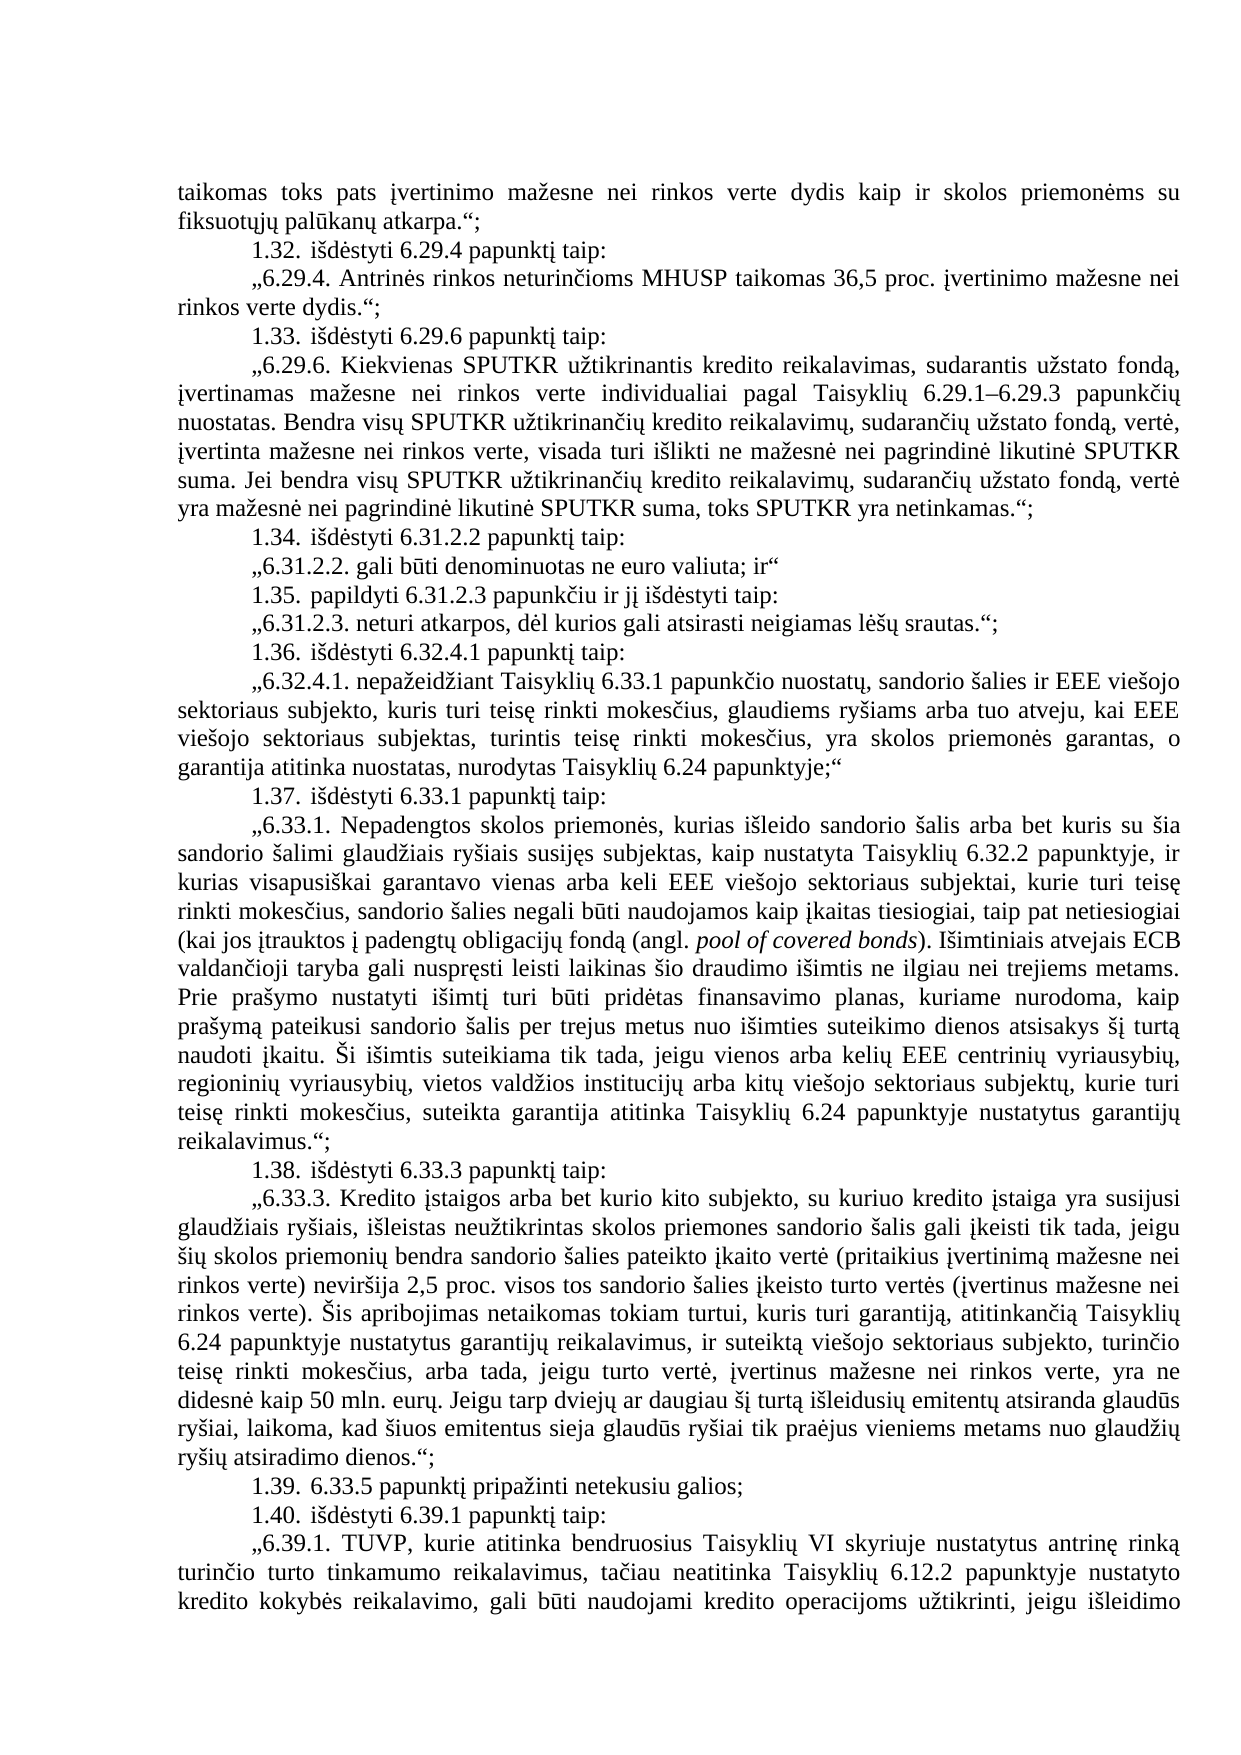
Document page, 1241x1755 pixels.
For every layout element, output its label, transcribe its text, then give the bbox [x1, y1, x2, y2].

text 1.39. 6.33.5 papunktį pripažinti netekusiu galios; [177, 1471, 1181, 1500]
text „6.31.2.2. gali būti denominuotas ne euro valiuta; ir“ [251, 551, 1181, 580]
text „6.33.3. Kredito įstaigos arba bet kurio kito subjekto, su kuriuo kredito įstaiga yra susijusi glaudžiais ryšiais, išleistas neužtikrintas skolos priemones sandorio šalis gali įkeisti tik tada, jeigu šių skolos priemonių bendra sandorio šalies pateikto įkaito vertė (pritaikius įvertinimą mažesne nei rinkos verte) neviršija 2,5 proc. visos tos sandorio šalies įkeisto turto vertės (įvertinus mažesne nei rinkos verte). Šis apribojimas netaikomas tokiam turtui, kuris turi garantiją, atitinkančią Taisyklių 6.24 papunktyje nustatytus garantijų reikalavimus, ir suteiktą viešojo sektoriaus subjekto, turinčio teisę rinkti mokesčius, arba tada, jeigu turto vertė, įvertinus mažesne nei rinkos verte, yra ne didesnė kaip 50 mln. eurų. Jeigu tarp dviejų ar daugiau šį turtą išleidusių emitentų atsiranda glaudūs ryšiai, laikoma, kad šiuos emitentus sieja glaudūs ryšiai tik praėjus vieniems metams nuo glaudžių ryšių atsiradimo dienos.“; [177, 1183, 1181, 1471]
text 1.36. išdėstyti 6.32.4.1 papunktį taip: [177, 637, 1181, 666]
text 1.40. išdėstyti 6.39.1 papunktį taip: [177, 1500, 1181, 1528]
text 1.35. papildyti 6.31.2.3 papunkčiu ir jį išdėstyti taip: [177, 580, 1181, 608]
text 1.33. išdėstyti 6.29.6 papunktį taip: [177, 321, 1181, 350]
text „6.33.1. Nepadengtos skolos priemonės, kurias išleido sandorio šalis arba bet kuris su šia sandorio šalimi glaudžiais ryšiais susijęs subjektas, kaip nustatyta Taisyklių 6.32.2 papunktyje, ir kurias visapusiškai garantavo vienas arba keli EEE viešojo sektoriaus subjektai, kurie turi teisę rinkti mokesčius, sandorio šalies negali būti naudojamos kaip įkaitas tiesiogiai, taip pat netiesiogiai (kai jos įtrauktos į padengtų obligacijų fondą (angl. pool of covered bonds). Išimtiniais atvejais ECB valdančioji taryba gali nuspręsti leisti laikinas šio draudimo išimtis ne ilgiau nei trejiems metams. Prie prašymo nustatyti išimtį turi būti pridėtas finansavimo planas, kuriame nurodoma, kaip prašymą pateikusi sandorio šalis per trejus metus nuo išimties suteikimo dienos atsisakys šį turtą naudoti įkaitu. Ši išimtis suteikiama tik tada, jeigu vienos arba kelių EEE centrinių vyriausybių, regioninių vyriausybių, vietos valdžios institucijų arba kitų viešojo sektoriaus subjektų, kurie turi teisę rinkti mokesčius, suteikta garantija atitinka Taisyklių 6.24 papunktyje nustatytus garantijų reikalavimus.“; [177, 810, 1181, 1155]
text 1.34. išdėstyti 6.31.2.2 papunktį taip: [177, 522, 1181, 551]
text „6.39.1. TUVP, kurie atitinka bendruosius Taisyklių VI skyriuje nustatytus antrinę rinką turinčio turto tinkamumo reikalavimus, tačiau neatitinka Taisyklių 6.12.2 papunktyje nustatyto kredito kokybės reikalavimo, gali būti naudojami kredito operacijoms užtikrinti, jeigu išleidimo [177, 1528, 1181, 1615]
text „6.29.4. Antrinės rinkos neturinčioms MHUSP taikomas 36,5 proc. įvertinimo mažesne nei rinkos verte dydis.“; [177, 263, 1181, 321]
text „6.29.6. Kiekvienas SPUTKR užtikrinantis kredito reikalavimas, sudarantis užstato fondą, įvertinamas mažesne nei rinkos verte individualiai pagal Taisyklių 6.29.1–6.29.3 papunkčių nuostatas. Bendra visų SPUTKR užtikrinančių kredito reikalavimų, sudarančių užstato fondą, vertė, įvertinta mažesne nei rinkos verte, visada turi išlikti ne mažesnė nei pagrindinė likutinė SPUTKR suma. Jei bendra visų SPUTKR užtikrinančių kredito reikalavimų, sudarančių užstato fondą, vertė yra mažesnė nei pagrindinė likutinė SPUTKR suma, toks SPUTKR yra netinkamas.“; [177, 350, 1181, 522]
text „6.32.4.1. nepažeidžiant Taisyklių 6.33.1 papunkčio nuostatų, sandorio šalies ir EEE viešojo sektoriaus subjekto, kuris turi teisę rinkti mokesčius, glaudiems ryšiams arba tuo atveju, kai EEE viešojo sektoriaus subjektas, turintis teisę rinkti mokesčius, yra skolos priemonės garantas, o garantija atitinka nuostatas, nurodytas Taisyklių 6.24 papunktyje;“ [177, 666, 1181, 781]
text 1.38. išdėstyti 6.33.3 papunktį taip: [177, 1155, 1181, 1183]
text 1.37. išdėstyti 6.33.1 papunktį taip: [177, 781, 1181, 810]
text „6.31.2.3. neturi atkarpos, dėl kurios gali atsirasti neigiamas lėšų srautas.“; [251, 608, 1181, 637]
text taikomas toks pats įvertinimo mažesne nei rinkos verte dydis kaip ir skolos priemonėms su fiksuotųjų palūkanų atkarpa.“; [177, 177, 1181, 235]
text 1.32. išdėstyti 6.29.4 papunktį taip: [177, 235, 1181, 263]
